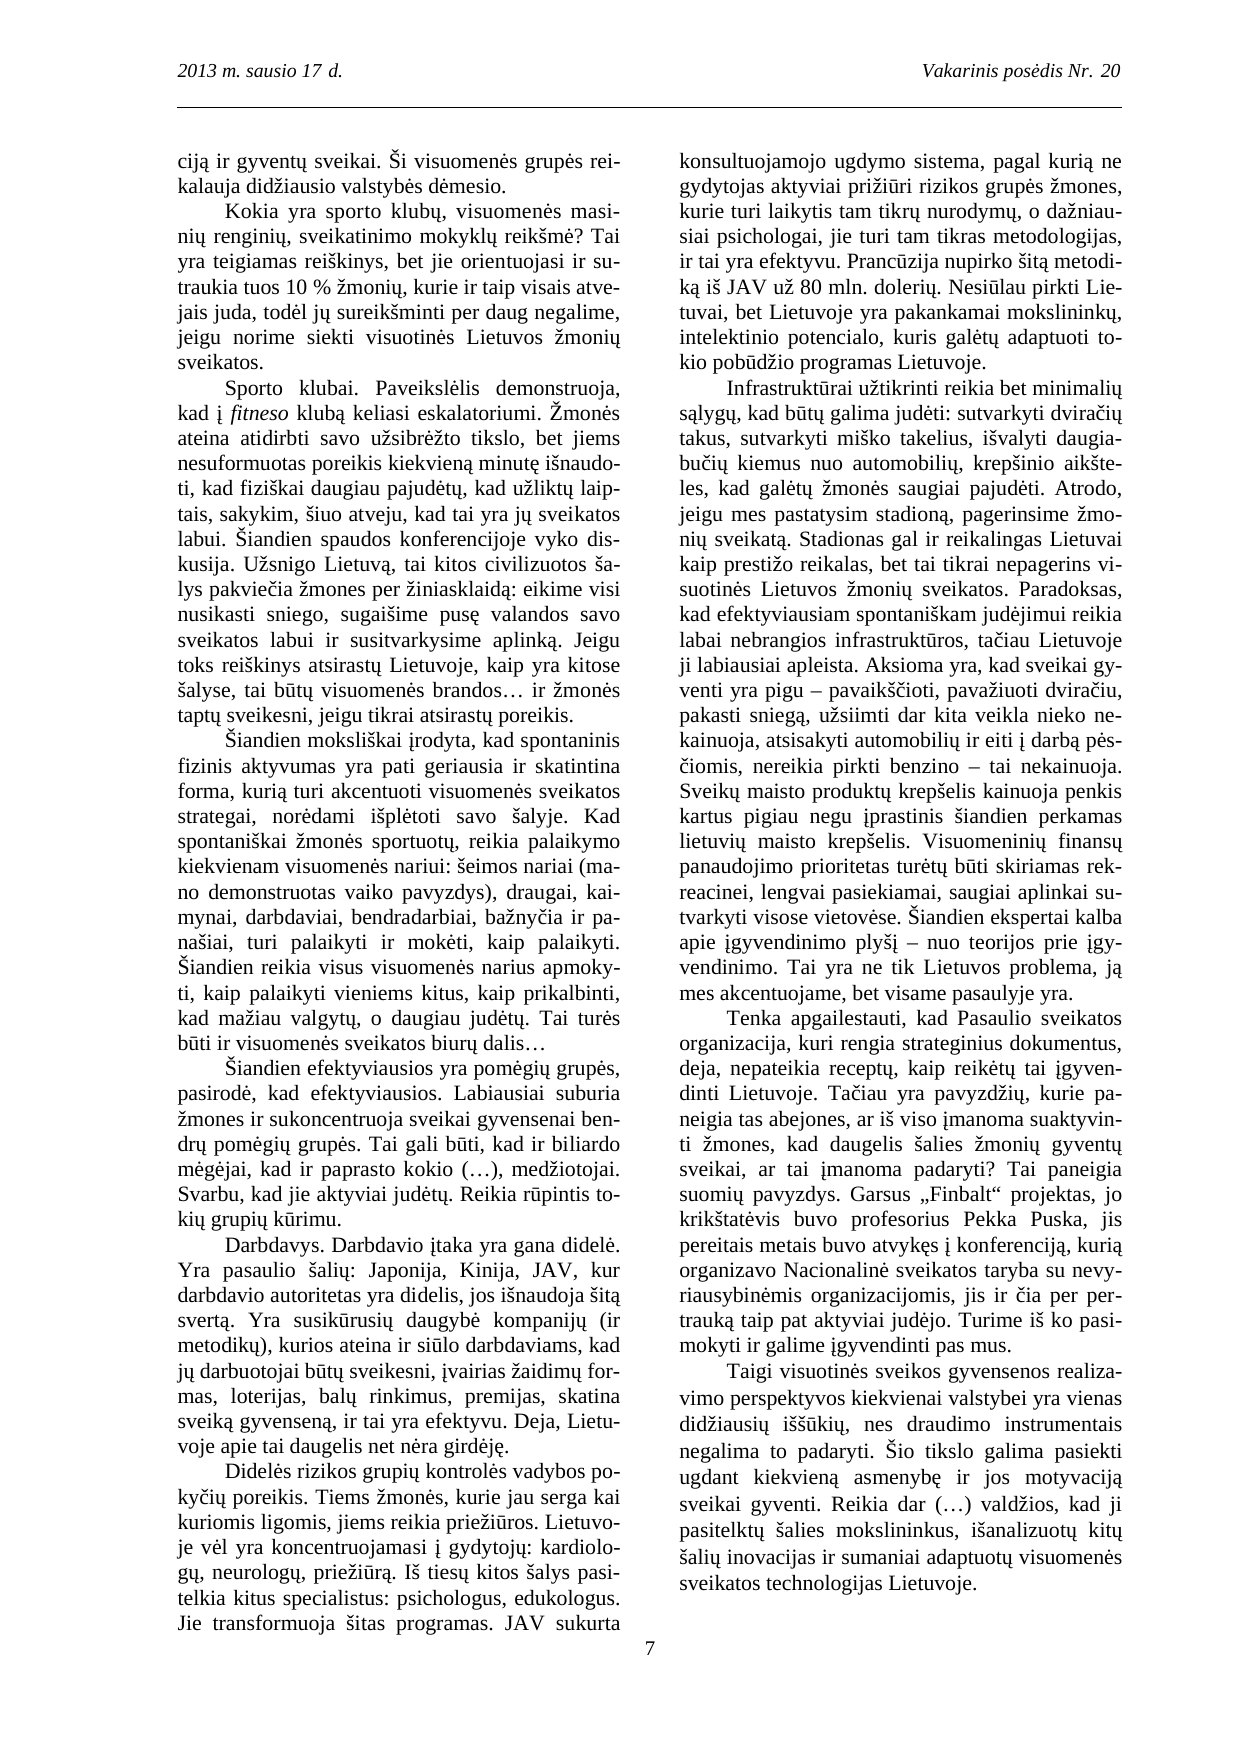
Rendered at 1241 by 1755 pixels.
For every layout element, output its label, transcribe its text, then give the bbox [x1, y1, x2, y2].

text Tai­gi vi­suo­ti­nės svei­kos gy­ven­se­nos re­a­li­za­vi­mo per­spek­ty­vos kiek­vie­nai vals­ty­bei yra vie­nas di­džiau­sių iš­šū­kių, nes drau­di­mo in­stru­men­tais ne­ga­li­ma to pa­da­ry­ti. Šio tiks­lo ga­li­ma pa­siek­ti ug­dant kiek­vie­ną as­me­ny­bę ir jos mo­ty­va­ci­ją svei­kai gy­ven­ti. Rei­kia dar (…) val­džios, kad ji pa­si­telk­tų ša­lies moks­li­nin­kus, iš­ana­li­zuo­tų ki­tų ša­lių ino­va­ci­jas ir su­ma­niai adap­tuo­tų vi­suo­me­nės svei­ka­tos tech­no­lo­gi­jas Lie­tu­vo­je. [679, 1358, 1122, 1596]
text ci­ją ir gy­ven­tų svei­kai. Ši vi­suo­me­nės gru­pės rei­ka­lau­ja di­džiau­sio vals­ty­bės dė­me­sio. [177, 148, 620, 198]
text Di­de­lės ri­zi­kos gru­pių kon­tro­lės va­dy­bos po­ky­čių po­rei­kis. Tiems žmo­nės, ku­rie jau ser­ga kai ku­rio­mis li­go­mis, jiems rei­kia prie­žiū­ros. Lie­tu­vo­je vėl yra kon­cen­truo­ja­ma­si į gy­dy­to­jų: kar­dio­lo­gų, neu­ro­lo­gų, prie­žiū­rą. Iš tie­sų ki­tos ša­lys pa­si­tel­kia ki­tus spe­cia­lis­tus: psi­cho­lo­gus, edu­ko­lo­gus. Jie trans­for­muo­ja ši­tas pro­gra­mas. JAV su­kur­ta [177, 1458, 620, 1635]
text Šian­dien moks­liš­kai įro­dy­ta, kad spon­ta­ni­nis fi­zi­nis ak­ty­vu­mas yra pa­ti ge­riau­sia ir ska­tin­ti­na for­ma, ku­rią tu­ri ak­cen­tuo­ti vi­suo­me­nės svei­ka­tos stra­te­gai, no­rė­da­mi iš­plė­to­ti sa­vo ša­ly­je. Kad spon­ta­niš­kai žmo­nės spor­tuo­tų, rei­kia pa­lai­ky­mo kiek­vie­nam vi­suo­me­nės na­riui: šei­mos na­riai (ma­no de­monst­ruo­tas vai­ko pa­vyz­dys), drau­gai, kai­my­nai, darb­da­viai, ben­dra­dar­biai, baž­ny­čia ir pa­na­šiai, tu­ri pa­lai­ky­ti ir mo­kė­ti, kaip pa­lai­ky­ti. Šian­dien rei­kia vi­sus vi­suo­me­nės na­rius ap­mo­ky­ti, kaip pa­lai­ky­ti vie­niems ki­tus, kaip pri­kal­bin­ti, kad ma­žiau val­gy­tų, o dau­giau ju­dė­tų. Tai tu­rės bū­ti ir vi­suo­me­nės svei­ka­tos biu­rų da­lis… [177, 727, 620, 1055]
text In­fra­struk­tū­rai už­tik­rin­ti rei­kia bet mi­ni­ma­lių są­ly­gų, kad bū­tų ga­li­ma ju­dė­ti: su­tvar­ky­ti dvi­ra­čių ta­kus, su­tvar­ky­ti miš­ko ta­ke­lius, iš­va­ly­ti dau­gia­bu­čių kie­mus nuo au­to­mo­bi­lių, krep­ši­nio aikš­te­les, kad ga­lė­tų žmo­nės sau­giai pa­ju­dė­ti. At­ro­do, jei­gu mes pa­sta­ty­sim sta­dio­ną, pa­ge­rin­si­me žmo­nių svei­ka­tą. Sta­dio­nas gal ir rei­ka­lin­gas Lie­tu­vai kaip pres­ti­žo rei­ka­las, bet tai tik­rai ne­pa­ge­rins vi­suo­ti­nės Lie­tu­vos žmo­nių svei­ka­tos. Pa­ra­dok­sas, kad efek­ty­viau­siam spon­ta­niš­kam ju­dė­ji­mui rei­kia la­bai ne­bran­gios in­fra­struk­tū­ros, ta­čiau Lie­tu­vo­je ji la­biau­siai ap­leis­ta. Ak­sio­ma yra, kad svei­kai gy­ven­ti yra pi­gu – pa­vaikš­čio­ti, pa­va­žiuo­ti dvi­ra­čiu, pa­kas­ti snie­gą, už­si­im­ti dar ki­ta veik­la nie­ko ne­kai­nuo­ja, at­si­sa­ky­ti au­to­mo­bi­lių ir ei­ti į dar­bą pės­čio­mis, ne­rei­kia pirk­ti ben­zi­no – tai ne­kai­nuo­ja. Svei­kų mais­to pro­duk­tų krep­še­lis kai­nuo­ja pen­kis kar­tus pi­giau ne­gu įpras­ti­nis šian­dien per­ka­mas lie­tu­vių mais­to krep­še­lis. Vi­suo­me­ni­nių fi­nan­sų pa­nau­do­ji­mo pri­ori­te­tas tu­rė­tų bū­ti ski­ria­mas rek­re­a­ci­nei, leng­vai pa­sie­kia­mai, sau­giai ap­lin­kai su­tvar­ky­ti vi­so­se vie­to­vė­se. Šian­dien eks­per­tai kal­ba apie įgy­ven­di­ni­mo ply­šį – nuo te­ori­jos prie įgy­ven­di­ni­mo. Tai yra ne tik Lie­tu­vos pro­ble­ma, ją mes ak­cen­tuo­ja­me, bet vi­sa­me pa­sau­ly­je yra. [679, 374, 1122, 1005]
text kon­sul­tuo­ja­mo­jo ug­dy­mo sis­te­ma, pa­gal ku­rią ne gy­dy­to­jas ak­ty­viai pri­žiū­ri ri­zi­kos gru­pės žmo­nes, ku­rie tu­ri lai­ky­tis tam tik­rų nu­ro­dy­mų, o daž­niau­siai psi­cho­lo­gai, jie tu­ri tam tik­ras me­to­do­lo­gi­jas, ir tai yra efek­ty­vu. Pran­cū­zi­ja nu­pir­ko ši­tą me­to­di­ką iš JAV už 80 mln. do­le­rių. Ne­siū­lau pirk­ti Lie­tu­vai, bet Lie­tu­vo­je yra pa­kan­ka­mai moks­li­nin­kų, in­te­lek­ti­nio po­ten­cia­lo, ku­ris ga­lė­tų adap­tuo­ti to­kio po­bū­džio pro­gra­mas Lie­tu­vo­je. [679, 148, 1122, 374]
text Ten­ka ap­gai­les­tau­ti, kad Pa­sau­lio svei­ka­tos or­ga­ni­za­ci­ja, ku­ri ren­gia stra­te­gi­nius do­ku­men­tus, de­ja, ne­pa­tei­kia re­cep­tų, kaip rei­kė­tų tai įgy­ven­din­ti Lie­tu­vo­je. Ta­čiau yra pa­vyz­džių, ku­rie pa­nei­gia tas abe­jo­nes, ar iš vi­so įma­no­ma su­ak­ty­vin­ti žmo­nes, kad dau­ge­lis ša­lies žmo­nių gy­ven­tų svei­kai, ar tai įma­no­ma pa­da­ry­ti? Tai pa­nei­gia suo­mių pa­vyz­dys. Gar­sus „Fin­balt“ pro­jek­tas, jo krikš­ta­tė­vis bu­vo pro­fe­so­rius Pek­ka Pus­ka, jis per­ei­tais me­tais bu­vo at­vy­kęs į kon­fe­ren­ci­ją, ku­rią or­ga­ni­za­vo Na­cio­na­li­nė svei­ka­tos ta­ry­ba su ne­vy­riau­sy­bi­nė­mis or­ga­ni­za­ci­jo­mis, jis ir čia per per­trau­ką taip pat ak­ty­viai ju­dė­jo. Tu­ri­me iš ko pa­si­mo­ky­ti ir ga­li­me įgy­ven­din­ti pas mus. [679, 1005, 1122, 1358]
text Darb­da­vys. Darb­da­vio įta­ka yra ga­na di­de­lė. Yra pa­sau­lio ša­lių: Ja­po­ni­ja, Ki­ni­ja, JAV, kur darb­da­vio au­to­ri­te­tas yra di­de­lis, jos iš­nau­do­ja ši­tą sver­tą. Yra su­si­kū­ru­sių dau­gy­bė kom­pa­ni­jų (ir me­to­di­kų), ku­rios at­ei­na ir siū­lo darb­da­viams, kad jų dar­buo­to­jai bū­tų svei­kes­ni, įvai­rias žai­di­mų for­mas, lo­te­ri­jas, ba­lų rin­ki­mus, pre­mi­jas, ska­ti­na svei­ką gy­ven­se­ną, ir tai yra efek­ty­vu. De­ja, Lie­tu­vo­je apie tai dau­ge­lis net nė­ra gir­dė­ję. [177, 1232, 620, 1458]
text Ko­kia yra spor­to klu­bų, vi­suo­me­nės ma­si­nių ren­gi­nių, svei­ka­ti­ni­mo mo­kyk­lų reikš­mė? Tai yra tei­gia­mas reiš­ki­nys, bet jie orien­tuo­ja­si ir su­trau­kia tuos 10 % žmo­nių, ku­rie ir taip vi­sais at­ve­jais ju­da, to­dėl jų su­reikš­min­ti per daug ne­ga­li­me, jei­gu no­ri­me siek­ti vi­suo­ti­nės Lie­tu­vos žmo­nių svei­ka­tos. [177, 198, 620, 374]
text Spor­to klu­bai. Pa­veiks­lė­lis de­monst­ruo­ja, kad į fit­ne­so klu­bą ke­lia­si es­ka­la­to­riu­mi. Žmo­nės at­ei­na ati­dirb­ti sa­vo už­si­brėž­to tiks­lo, bet jiems ne­su­for­muo­tas po­rei­kis kiek­vie­ną mi­nu­tę iš­nau­do­ti, kad fi­ziš­kai dau­giau pa­ju­dė­tų, kad už­lik­tų laip­tais, sa­ky­kim, šiuo at­ve­ju, kad tai yra jų svei­ka­tos la­bui. Šian­dien spau­dos kon­fe­ren­ci­jo­je vy­ko dis­ku­si­ja. Už­sni­go Lie­tu­vą, tai ki­tos ci­vi­li­zuo­tos ša­lys pa­kvie­čia žmo­nes per ži­niask­lai­dą: ei­ki­me vi­si nu­si­kas­ti snie­go, su­gai­ši­me pu­sę va­lan­dos sa­vo svei­ka­tos la­bui ir su­si­tvar­ky­si­me ap­lin­ką. Jei­gu toks reiš­ki­nys at­si­ras­tų Lie­tu­vo­je, kaip yra ki­to­se ša­ly­se, tai bū­tų vi­suo­me­nės bran­dos… ir žmo­nės tap­tų svei­kes­ni, jei­gu tik­rai at­si­ras­tų po­rei­kis. [177, 374, 620, 727]
text Šian­dien efek­ty­viau­sios yra po­mė­gių gru­pės, pa­si­ro­dė, kad efek­ty­viau­sios. La­biau­siai su­bu­ria žmo­nes ir su­kon­cen­truo­ja svei­kai gy­ven­se­nai ben­drų po­mė­gių gru­pės. Tai ga­li bū­ti, kad ir bi­liar­do mė­gė­jai, kad ir pa­pras­to ko­kio (…), me­džio­to­jai. Svar­bu, kad jie ak­ty­viai ju­dė­tų. Rei­kia rū­pin­tis to­kių gru­pių kū­ri­mu. [177, 1055, 620, 1232]
